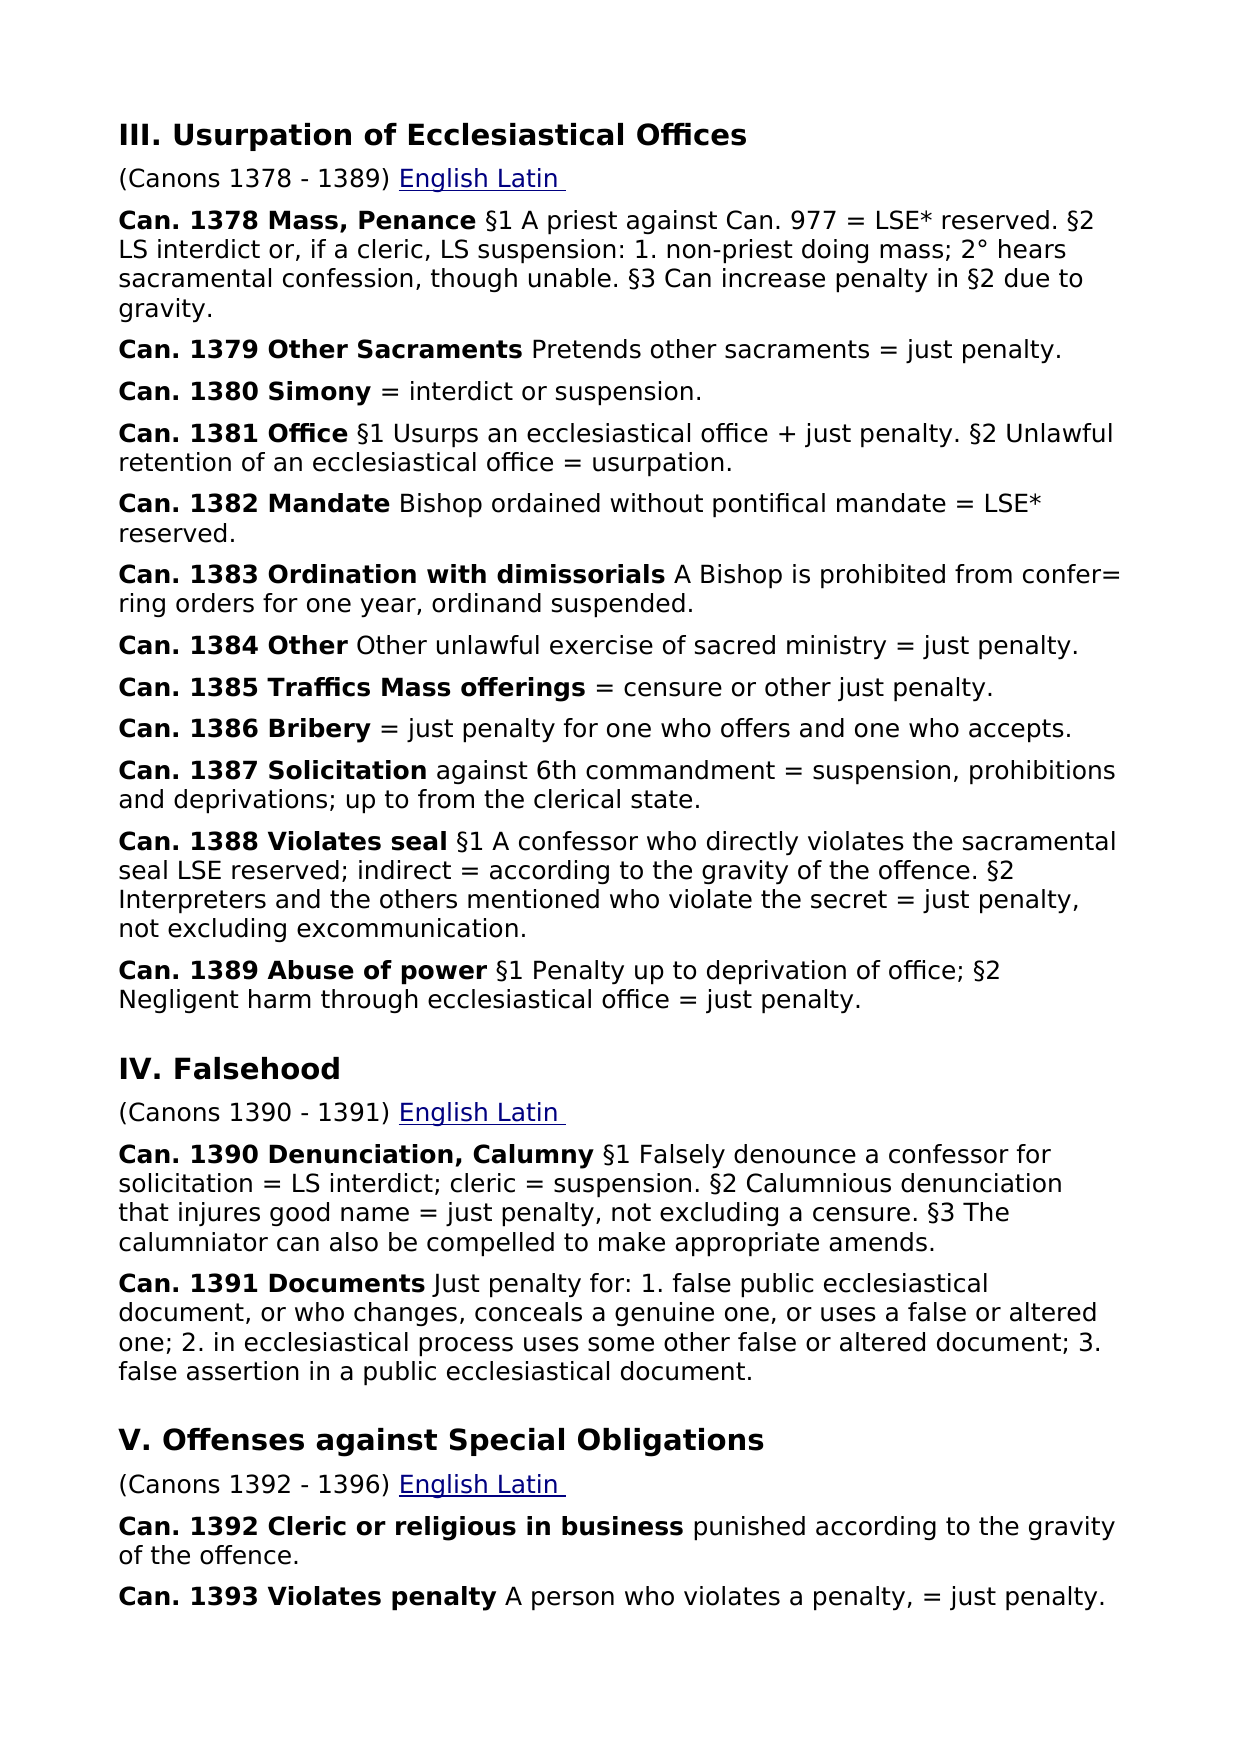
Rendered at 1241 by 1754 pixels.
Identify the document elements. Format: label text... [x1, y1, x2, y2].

subtitle IV. Falsehood [118, 1052, 1122, 1086]
text (Canons 1392 - 1396) English Latin [118, 1470, 1122, 1499]
subtitle III. Usurpation of Ecclesiastical Offices [118, 118, 1122, 152]
subtitle V. Offenses against Special Obligations [118, 1423, 1122, 1457]
text Can. 1392 Cleric or religious in business punished according to the gravity of the offence. [118, 1512, 1122, 1570]
text Can. 1389 Abuse of power §1 Penalty up to deprivation of office; §2 Negligent harm through ecclesiastical office = just penalty. [118, 956, 1122, 1014]
text Can. 1386 Bribery = just penalty for one who offers and one who accepts. [118, 714, 1122, 744]
text Can. 1381 Office §1 Usurps an ecclesiastical office + just penalty. §2 Unlawful retention of an ecclesiastical office = usurpation. [118, 419, 1122, 477]
text Can. 1384 Other Other unlawful exercise of sacred ministry = just penalty. [118, 631, 1122, 660]
text (Canons 1390 - 1391) English Latin [118, 1098, 1122, 1128]
text Can. 1378 Mass, Penance §1 A priest against Can. 977 = LSE* reserved. §2 LS interdict or, if a cleric, LS suspension: 1. non-priest doing mass; 2° hears sacramental confession, though unable. §3 Can increase penalty in §2 due to gravity. [118, 206, 1122, 323]
text Can. 1379 Other Sacraments Pretends other sacraments = just penalty. [118, 335, 1122, 364]
text Can. 1383 Ordination with dimissorials A Bishop is prohibited from confer= ring orders for one year, ordinand suspended. [118, 560, 1122, 619]
text (Canons 1378 - 1389) English Latin [118, 164, 1122, 194]
text Can. 1390 Denunciation, Calumny §1 Falsely denounce a confessor for solicitation = LS interdict; cleric = suspension. §2 Calumnious denunciation that injures good name = just penalty, not excluding a censure. §3 The calumniator can also be compelled to make appropriate amends. [118, 1140, 1122, 1257]
text Can. 1382 Mandate Bishop ordained without pontifical mandate = LSE* reserved. [118, 489, 1122, 548]
text Can. 1388 Violates seal §1 A confessor who directly violates the sacramental seal LSE reserved; indirect = according to the gravity of the offence. §2 Interpreters and the others mentioned who violate the secret = just penalty, not excluding excommunication. [118, 827, 1122, 944]
text Can. 1380 Simony = interdict or suspension. [118, 377, 1122, 406]
text Can. 1393 Violates penalty A person who violates a penalty, = just penalty. [118, 1582, 1122, 1612]
text Can. 1385 Traffics Mass offerings = censure or other just penalty. [118, 673, 1122, 702]
text Can. 1387 Solicitation against 6th commandment = suspension, prohibitions and deprivations; up to from the clerical state. [118, 756, 1122, 814]
text Can. 1391 Documents Just penalty for: 1. false public ecclesiastical document, or who changes, conceals a genuine one, or uses a false or altered one; 2. in ecclesiastical process uses some other false or altered document; 3. false assertion in a public ecclesiastical document. [118, 1269, 1122, 1386]
